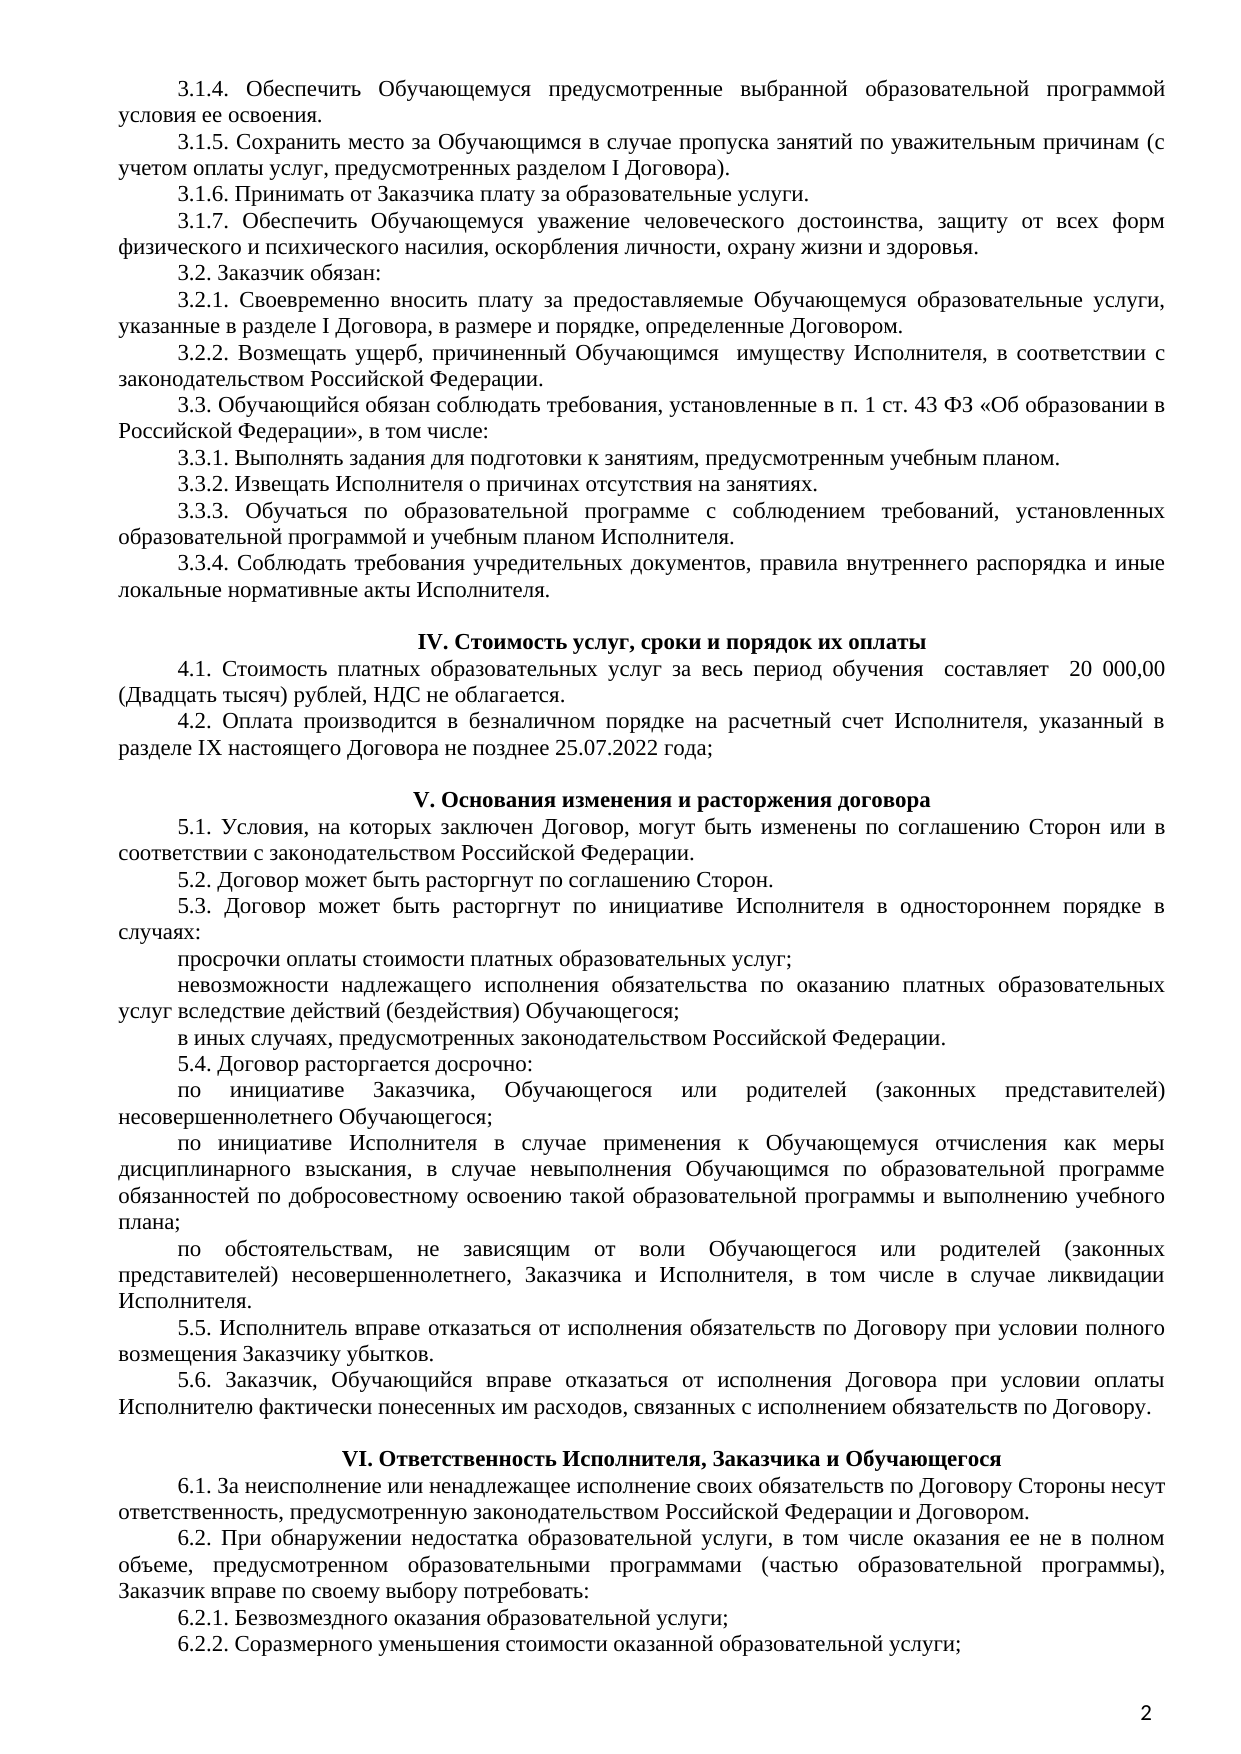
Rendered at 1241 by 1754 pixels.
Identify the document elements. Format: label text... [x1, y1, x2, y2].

text 4.2. Оплата производится в безналичном порядке на расчетный счет Исполнителя, указанный в разделе IX настоящего Договора не позднее 25.07.2022 года; [118, 707, 1167, 760]
text невозможности надлежащего исполнения обязательства по оказанию платных образовательных услуг вследствие действий (бездействия) Обучающегося; [118, 971, 1167, 1024]
text 3.3.2. Извещать Исполнителя о причинах отсутствия на занятиях. [118, 470, 1167, 497]
text 5.2. Договор может быть расторгнут по соглашению Сторон. [118, 866, 1167, 892]
text IV. Стоимость услуг, сроки и порядок их оплаты [118, 628, 1167, 655]
text 3.1.6. Принимать от Заказчика плату за образовательные услуги. [118, 180, 1167, 207]
text по инициативе Заказчика, Обучающегося или родителей (законных представителей) несовершеннолетнего Обучающегося; [118, 1076, 1167, 1129]
text 3.1.4. Обеспечить Обучающемуся предусмотренные выбранной образовательной программой условия ее освоения. [118, 75, 1167, 128]
text VI. Ответственность Исполнителя, Заказчика и Обучающегося [118, 1445, 1167, 1472]
text 6.2.1. Безвозмездного оказания образовательной услуги; [118, 1603, 1167, 1630]
text V. Основания изменения и расторжения договора [118, 787, 1167, 813]
text 5.1. Условия, на которых заключен Договор, могут быть изменены по соглашению Сторон или в соответствии с законодательством Российской Федерации. [118, 813, 1167, 866]
text 3.2.2. Возмещать ущерб, причиненный Обучающимся имуществу Исполнителя, в соответствии с законодательством Российской Федерации. [118, 338, 1167, 391]
text по инициативе Исполнителя в случае применения к Обучающемуся отчисления как меры дисциплинарного взыскания, в случае невыполнения Обучающимся по образовательной программе обязанностей по добросовестному освоению такой образовательной программы и выполнению учебного плана; [118, 1129, 1167, 1234]
text 5.5. Исполнитель вправе отказаться от исполнения обязательств по Договору при условии полного возмещения Заказчику убытков. [118, 1314, 1167, 1366]
text просрочки оплаты стоимости платных образовательных услуг; [118, 945, 1167, 971]
text 3.3.1. Выполнять задания для подготовки к занятиям, предусмотренным учебным планом. [118, 444, 1167, 470]
text 3.2.1. Своевременно вносить плату за предоставляемые Обучающемуся образовательные услуги, указанные в разделе I Договора, в размере и порядке, определенные Договором. [118, 286, 1167, 338]
text 3.1.7. Обеспечить Обучающемуся уважение человеческого достоинства, защиту от всех форм физического и психического насилия, оскорбления личности, охрану жизни и здоровья. [118, 207, 1167, 259]
text 6.2. При обнаружении недостатка образовательной услуги, в том числе оказания ее не в полном объеме, предусмотренном образовательными программами (частью образовательной программы), Заказчик вправе по своему выбору потребовать: [118, 1524, 1167, 1603]
text в иных случаях, предусмотренных законодательством Российской Федерации. [118, 1024, 1167, 1050]
text 3.2. Заказчик обязан: [118, 259, 1167, 286]
text 5.6. Заказчик, Обучающийся вправе отказаться от исполнения Договора при условии оплаты Исполнителю фактически понесенных им расходов, связанных с исполнением обязательств по Договору. [118, 1366, 1167, 1419]
text 3.3. Обучающийся обязан соблюдать требования, установленные в п. 1 ст. 43 ФЗ «Об образовании в Российской Федерации», в том числе: [118, 391, 1167, 444]
text 3.3.3. Обучаться по образовательной программе с соблюдением требований, установленных образовательной программой и учебным планом Исполнителя. [118, 497, 1167, 549]
text 5.3. Договор может быть расторгнут по инициативе Исполнителя в одностороннем порядке в случаях: [118, 892, 1167, 945]
text 3.1.5. Сохранить место за Обучающимся в случае пропуска занятий по уважительным причинам (с учетом оплаты услуг, предусмотренных разделом I Договора). [118, 128, 1167, 180]
text 6.2.2. Соразмерного уменьшения стоимости оказанной образовательной услуги; [118, 1630, 1167, 1656]
text 5.4. Договор расторгается досрочно: [118, 1050, 1167, 1076]
text 4.1. Стоимость платных образовательных услуг за весь период обучения составляет 20 000,00 (Двадцать тысяч) рублей, НДС не облагается. [118, 655, 1167, 707]
text 6.1. За неисполнение или ненадлежащее исполнение своих обязательств по Договору Стороны несут ответственность, предусмотренную законодательством Российской Федерации и Договором. [118, 1472, 1167, 1524]
text по обстоятельствам, не зависящим от воли Обучающегося или родителей (законных представителей) несовершеннолетнего, Заказчика и Исполнителя, в том числе в случае ликвидации Исполнителя. [118, 1234, 1167, 1314]
text 3.3.4. Соблюдать требования учредительных документов, правила внутреннего распорядка и иные локальные нормативные акты Исполнителя. [118, 549, 1167, 602]
